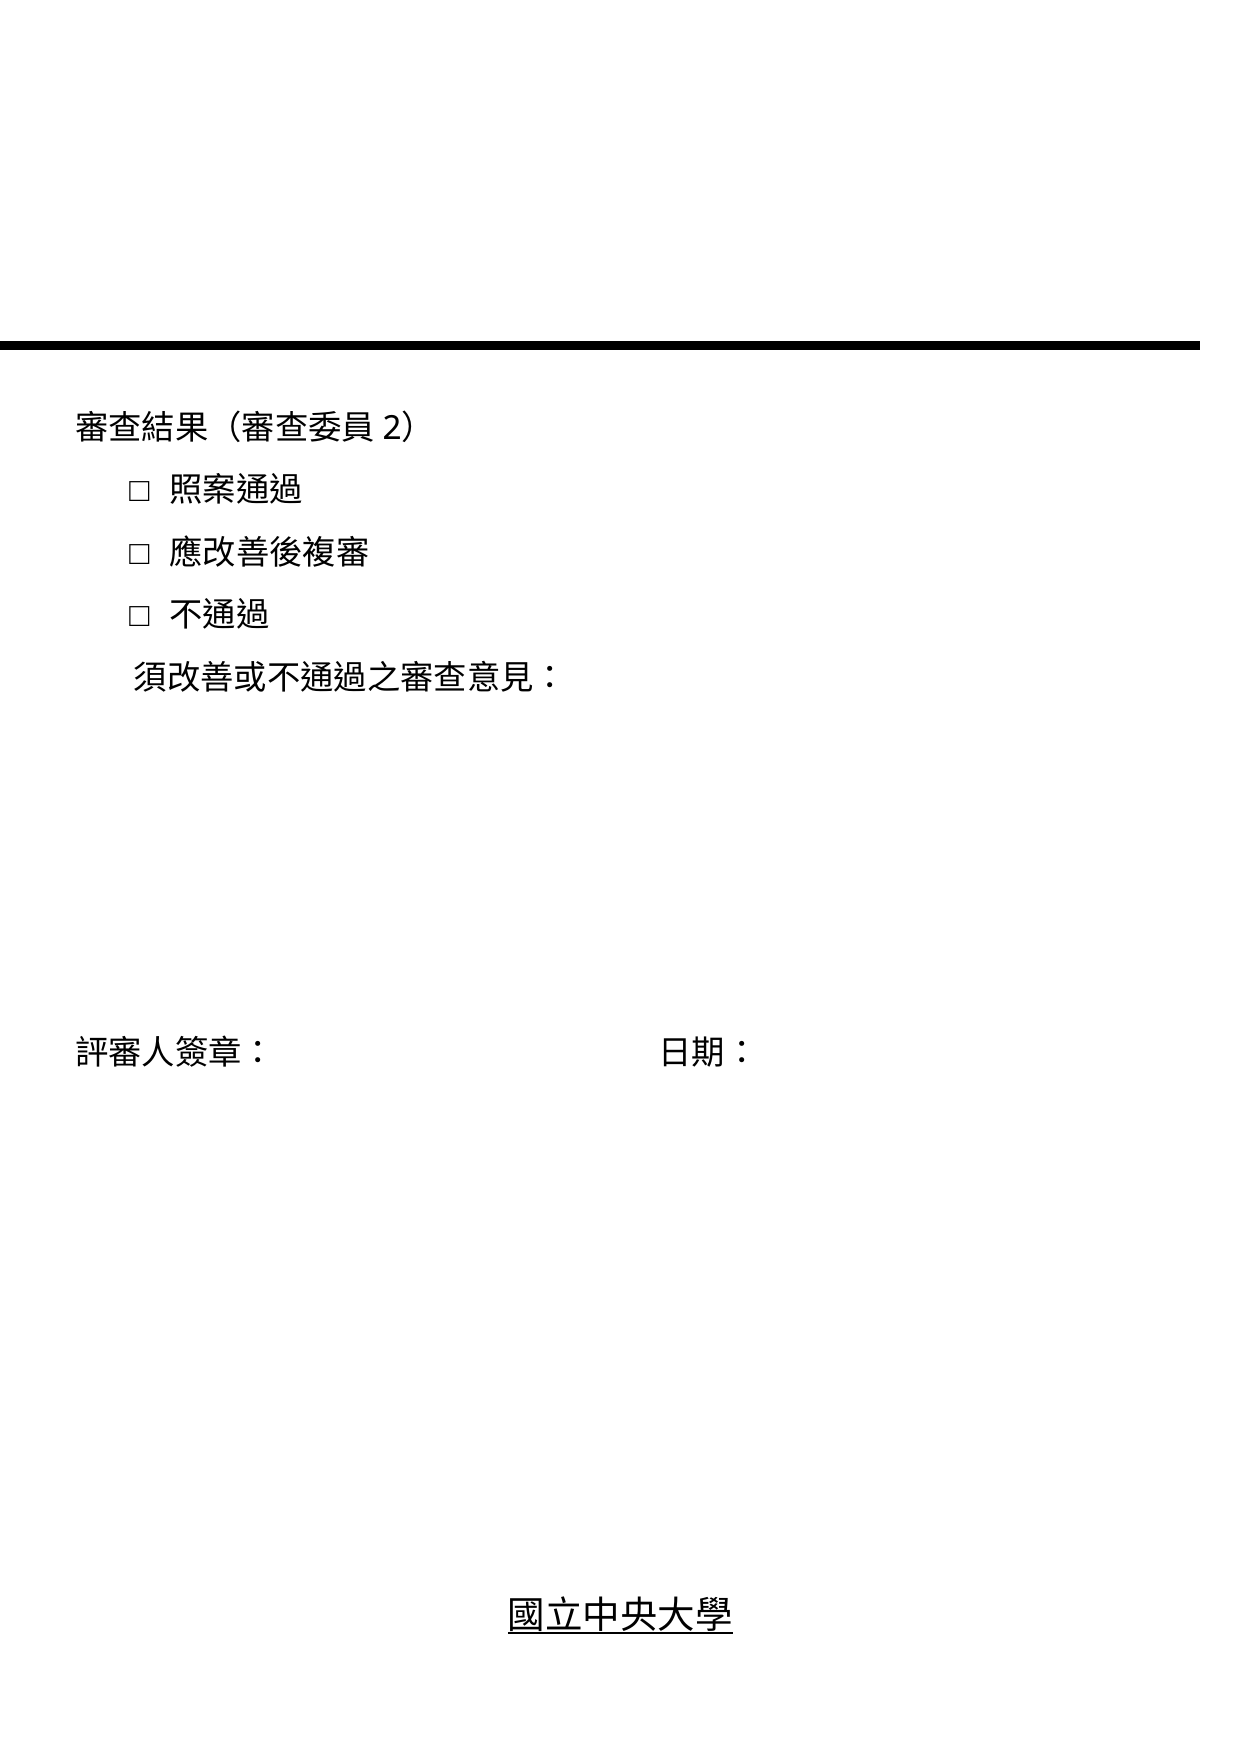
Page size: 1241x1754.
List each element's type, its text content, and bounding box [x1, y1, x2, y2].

text □ 應改善後複審 [100, 508, 1165, 571]
text 須改善或不通過之審查意見： [75, 633, 1165, 696]
text 評審人簽章： 日期： [75, 1008, 1165, 1071]
text 國立中央大學 [75, 1571, 1165, 1633]
text □ 照案通過 [100, 446, 1165, 508]
text □ 不通過 [100, 571, 1165, 633]
text 審查結果（審查委員2） [75, 383, 1165, 446]
